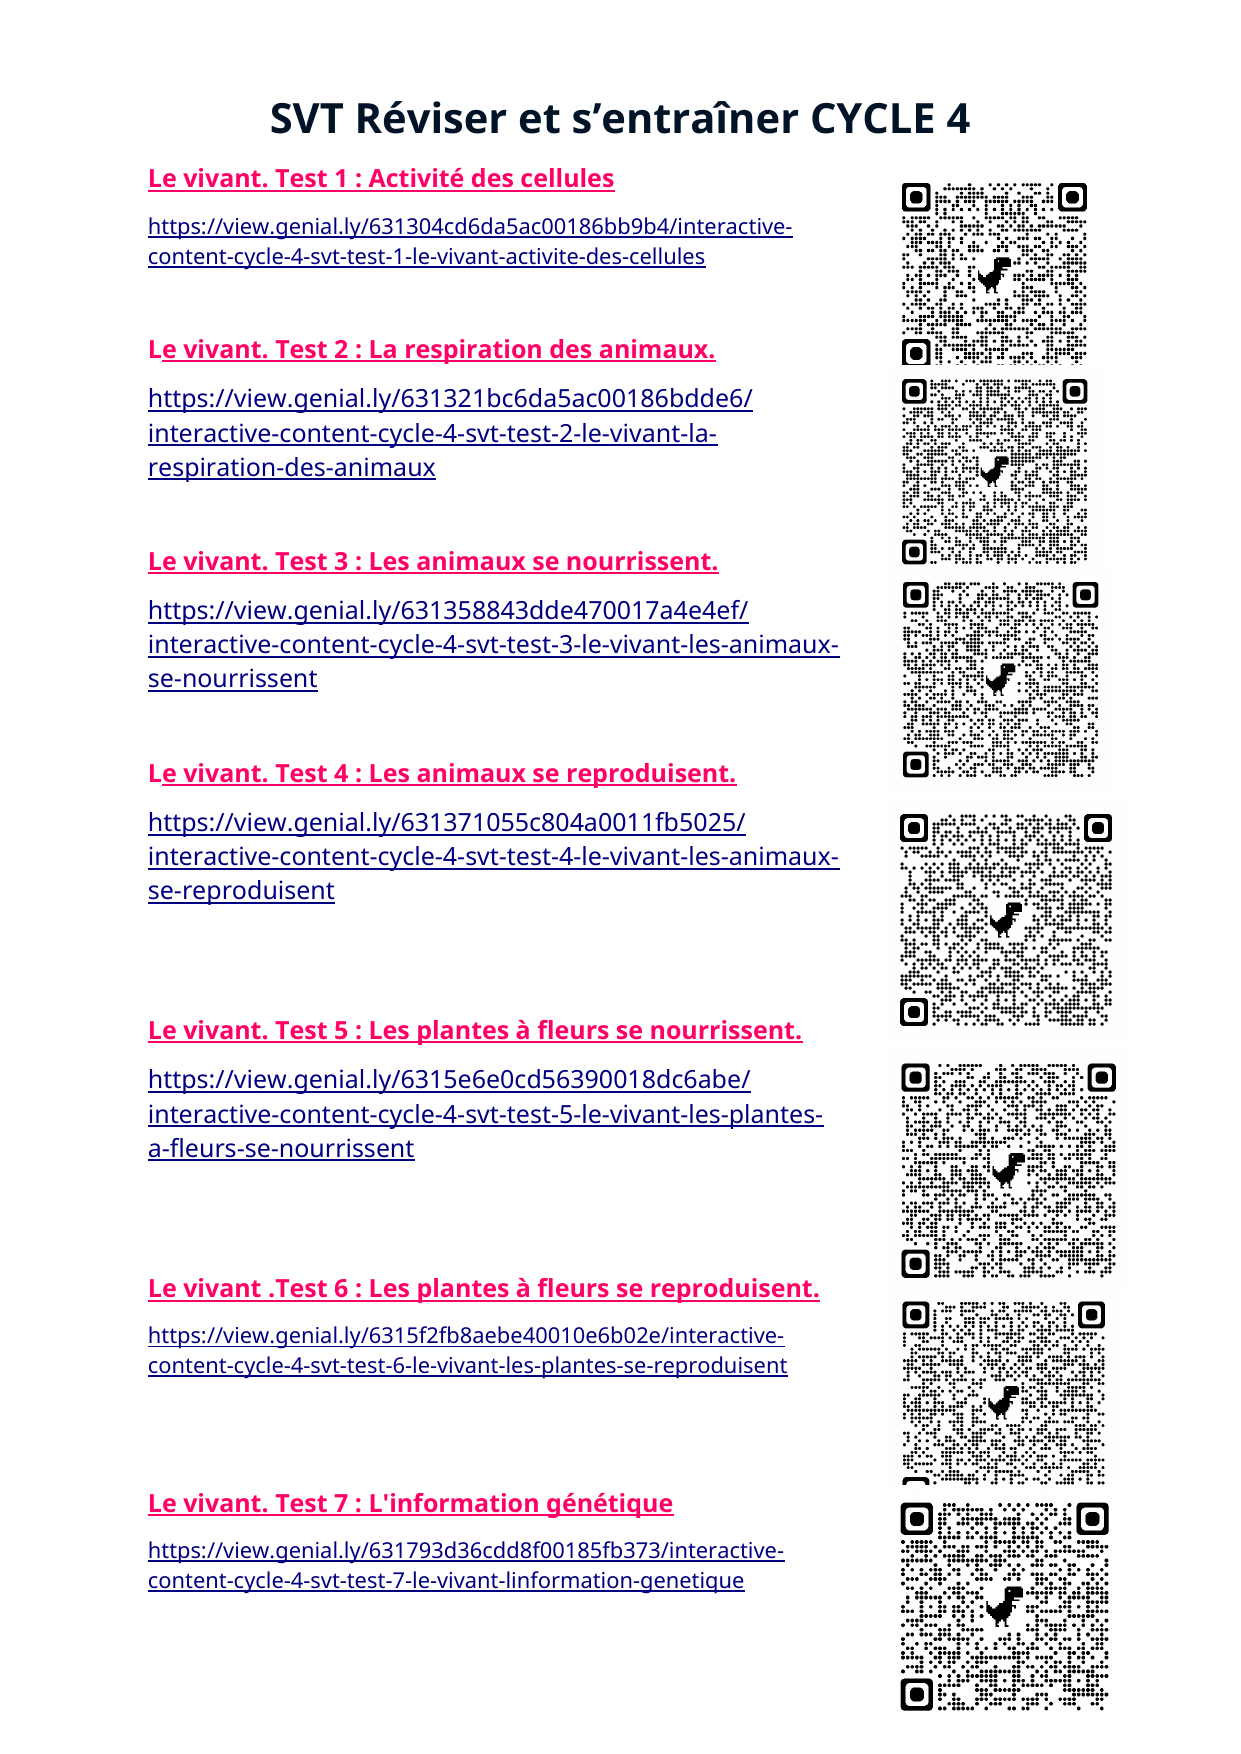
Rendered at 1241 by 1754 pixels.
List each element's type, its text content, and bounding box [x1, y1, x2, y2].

text https://view.genial.ly/631371055c804a0011fb5025/interactive-content-cycle-4-svt-test-4-le-vivant-les-animaux-se-reproduisent [148, 805, 842, 907]
text Le vivant. Test 3 : Les animaux se nourrissent. [148, 543, 842, 577]
text https://view.genial.ly/631793d36cdd8f00185fb373/interactive-content-cycle-4-svt-test-7-le-vivant-linformation-genetique [148, 1535, 842, 1595]
text https://view.genial.ly/631358843dde470017a4e4ef/interactive-content-cycle-4-svt-test-3-le-vivant-les-animaux-se-nourrissent [148, 593, 842, 695]
text Le vivant. Test 2 : La respiration des animaux. [148, 331, 842, 366]
text https://view.genial.ly/6315f2fb8aebe40010e6b02e/interactive-content-cycle-4-svt-test-6-le-vivant-les-plantes-se-reproduisent [148, 1321, 842, 1380]
text SVT Réviser et s’entraîner CYCLE 4 [148, 89, 1093, 146]
text https://view.genial.ly/6315e6e0cd56390018dc6abe/interactive-content-cycle-4-svt-test-5-le-vivant-les-plantes-a-fleurs-se-nourrissent [148, 1062, 842, 1164]
text Le vivant .Test 6 : Les plantes à fleurs se reproduisent. [148, 1271, 842, 1305]
text Le vivant. Test 1 : Activité des cellules [148, 161, 842, 195]
text Le vivant. Test 4 : Les animaux se reproduisent. [148, 755, 842, 789]
text Le vivant. Test 7 : L'information génétique [148, 1486, 842, 1519]
text Le vivant. Test 5 : Les plantes à fleurs se nourrissent. [148, 1012, 842, 1047]
text https://view.genial.ly/631304cd6da5ac00186bb9b4/interactive-content-cycle-4-svt-test-1-le-vivant-activite-des-cellules [148, 211, 842, 270]
text https://view.genial.ly/631321bc6da5ac00186bdde6/interactive-content-cycle-4-svt-test-2-le-vivant-la-respiration-des-animaux [148, 381, 842, 483]
